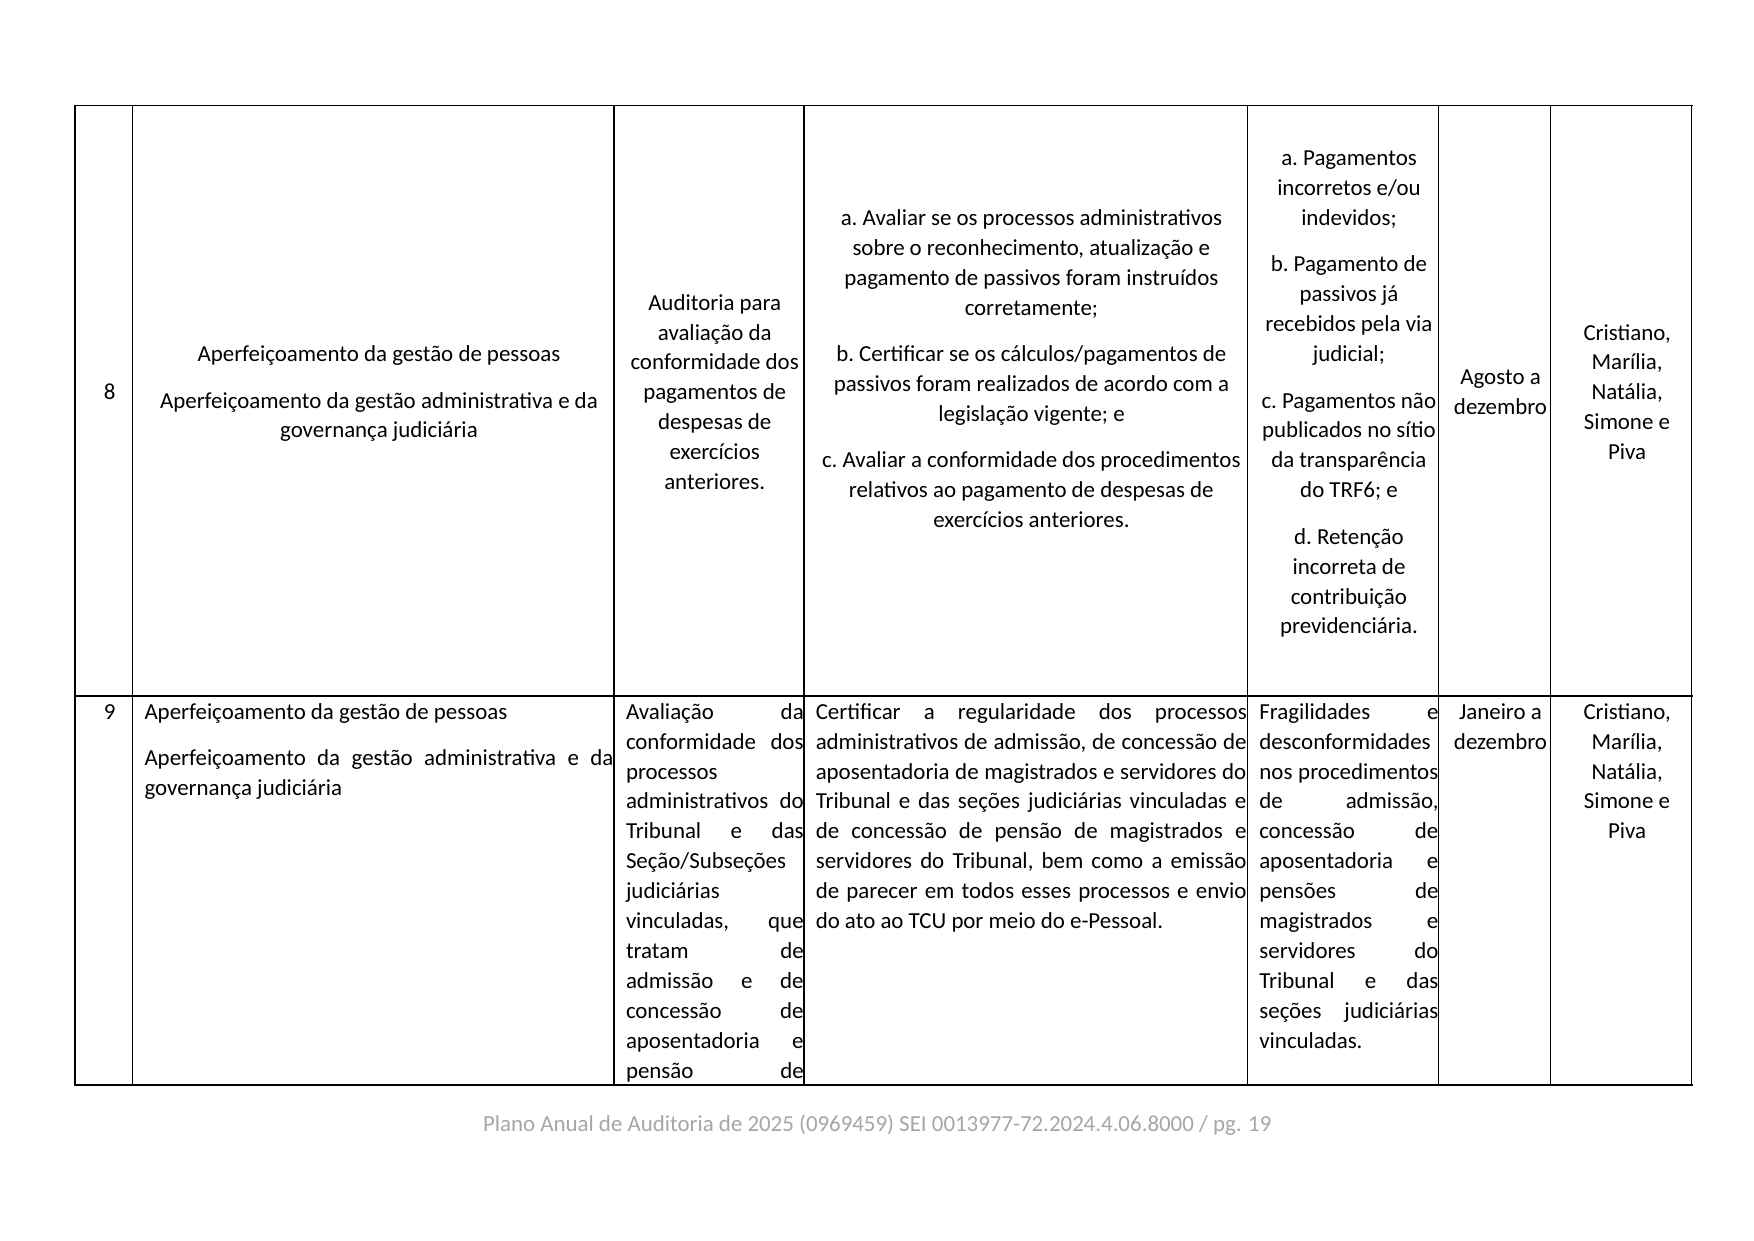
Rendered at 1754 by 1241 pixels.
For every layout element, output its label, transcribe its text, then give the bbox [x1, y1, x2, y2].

table_cell Janeiro a dezembro [1439, 697, 1550, 1084]
table_cell Cristiano, Marília, Natália, Simone e Piva [1551, 106, 1691, 695]
table_cell Cristiano, Marília, Natália, Simone e Piva [1551, 697, 1691, 1084]
table_cell Avaliação da conformidade dos processos administrativos do Tribunal e das Seção/Subseções judiciárias vinculadas, que tratam de admissão e de concessão de aposentadoria e pensão de [615, 697, 803, 1084]
table_cell a. Pagamentos incorretos e/ou indevidos; b. Pagamento de passivos já recebidos pela via judicial; c. Pagamentos não publicados no sítio da transparência do TRF6; e d. Retenção incorreta de contribuição previdenciária. [1248, 106, 1438, 695]
table_cell 8 [76, 106, 132, 695]
table_cell Auditoria para avaliação da conformidade dos pagamentos de despesas de exercícios anteriores. [615, 106, 803, 695]
table_cell Fragilidades e desconformidades nos procedimentos de admissão, concessão de aposentadoria e pensões de magistrados e servidores do Tribunal e das seções judiciárias vinculadas. [1248, 697, 1438, 1084]
table_cell 9 [76, 697, 132, 1084]
table_cell Aperfeiçoamento da gestão de pessoas Aperfeiçoamento da gestão administrativa e da governança judiciária [133, 106, 613, 695]
table_cell Agosto a dezembro [1439, 106, 1550, 695]
table_cell a. Avaliar se os processos administrativos sobre o reconhecimento, atualização e pagamento de passivos foram instruídos corretamente; b. Certificar se os cálculos/pagamentos de passivos foram realizados de acordo com a legislação vigente; e c. Avaliar a conformidade dos procedimentos relativos ao pagamento de despesas de exercícios anteriores. [805, 106, 1247, 695]
table_cell Certificar a regularidade dos processos administrativos de admissão, de concessão de aposentadoria de magistrados e servidores do Tribunal e das seções judiciárias vinculadas e de concessão de pensão de magistrados e servidores do Tribunal, bem como a emissão de parecer em todos esses processos e envio do ato ao TCU por meio do e-Pessoal. [805, 697, 1247, 1084]
table_cell Aperfeiçoamento da gestão de pessoas Aperfeiçoamento da gestão administrativa e da governança judiciária [133, 697, 613, 1084]
